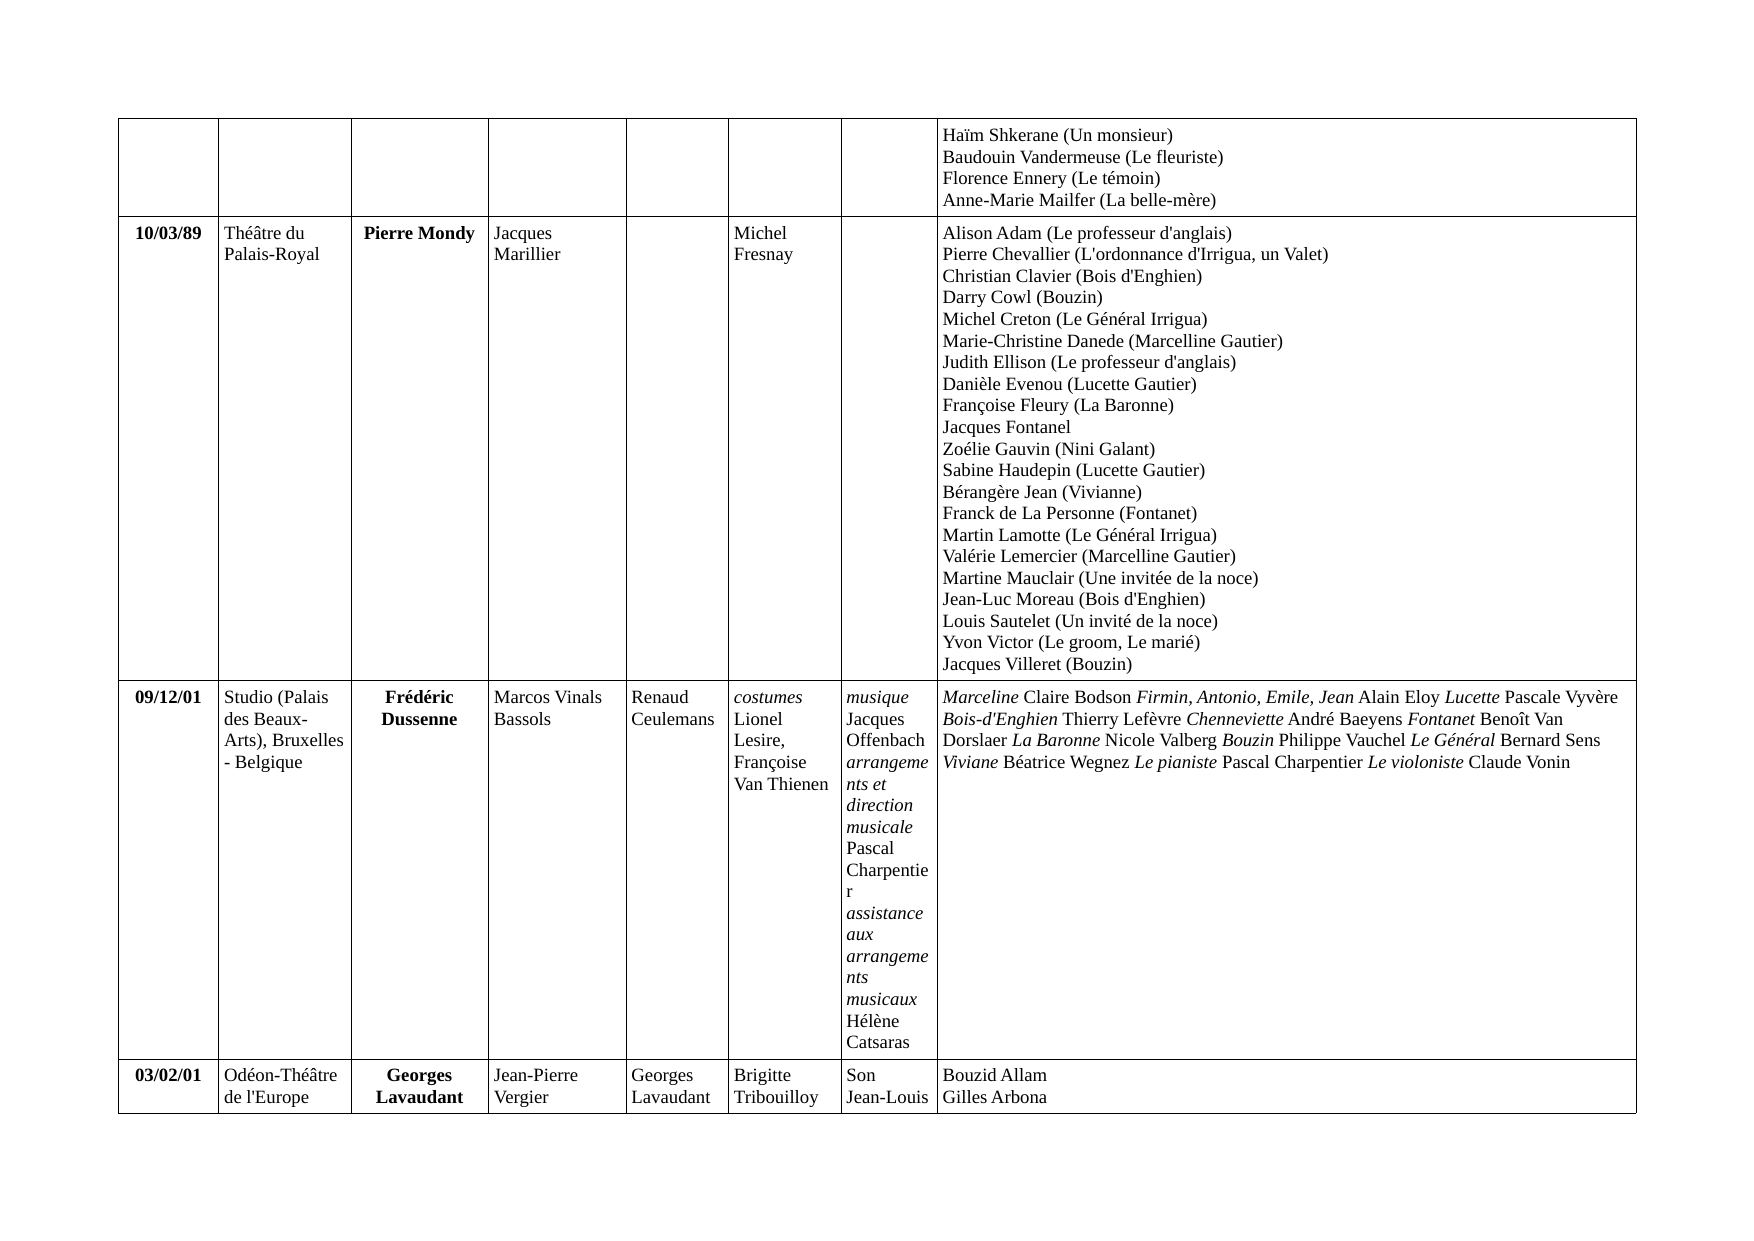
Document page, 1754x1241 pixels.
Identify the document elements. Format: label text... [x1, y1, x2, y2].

table_cell Studio (Palais des Beaux-Arts), Bruxelles - Belgique [219, 681, 351, 1058]
table_cell Georges Lavaudant [352, 1060, 488, 1113]
table_cell [729, 119, 841, 216]
table_cell Pierre Mondy [352, 217, 488, 680]
table_cell Georges Lavaudant [627, 1060, 728, 1113]
table_cell Frédéric Dussenne [352, 681, 488, 1058]
table_cell Marcos Vinals Bassols [489, 681, 626, 1058]
table_cell 12/09/01 [119, 681, 218, 1058]
table_cell [119, 119, 218, 216]
table_cell Michel Fresnay [729, 217, 841, 680]
table_cell Marceline Claire Bodson Firmin, Antonio, Emile, Jean Alain Eloy Lucette Pascale Vyvère Bois-d'Enghien Thierry Lefèvre Chenneviette André Baeyens Fontanet Benoît Van Dorslaer La Baronne Nicole Valberg Bouzin Philippe Vauchel Le Général Bernard Sens Viviane Béatrice Wegnez Le pianiste Pascal Charpentier Le violoniste Claude Vonin [938, 681, 1636, 1058]
table_cell Renaud Ceulemans [627, 681, 728, 1058]
table_cell Jean-Pierre Vergier [489, 1060, 626, 1113]
table_cell 03/10/89 [119, 217, 218, 680]
table_cell Haïm Shkerane (Un monsieur) Baudouin Vandermeuse (Le fleuriste) Florence Ennery (Le témoin) Anne-Marie Mailfer (La belle-mère) [938, 119, 1636, 216]
table_cell [489, 119, 626, 216]
table_cell musique Jacques Offenbach arrangements et direction musicale Pascal Charpentier assistance aux arrangements musicaux Hélène Catsaras [842, 681, 937, 1058]
table_cell 02/03/01 [119, 1060, 218, 1113]
table_cell [627, 119, 728, 216]
table_cell [352, 119, 488, 216]
table_cell Bouzid Allam Gilles Arbona [938, 1060, 1636, 1113]
table_cell Jacques Marillier [489, 217, 626, 680]
table_cell [627, 217, 728, 680]
table_cell [842, 217, 937, 680]
table_cell [219, 119, 351, 216]
table_cell Brigitte Tribouilloy [729, 1060, 841, 1113]
table_cell costumes Lionel Lesire, Françoise Van Thienen [729, 681, 841, 1058]
table_cell Alison Adam (Le professeur d'anglais) Pierre Chevallier (L'ordonnance d'Irrigua, un Valet) Christian Clavier (Bois d'Enghien) Darry Cowl (Bouzin) Michel Creton (Le Général Irrigua) Marie-Christine Danede (Marcelline Gautier) Judith Ellison (Le professeur d'anglais) Danièle Evenou (Lucette Gautier) Françoise Fleury (La Baronne) Jacques Fontanel Zoélie Gauvin (Nini Galant) Sabine Haudepin (Lucette Gautier) Bérangère Jean (Vivianne) Franck de La Personne (Fontanet) Martin Lamotte (Le Général Irrigua) Valérie Lemercier (Marcelline Gautier) Martine Mauclair (Une invitée de la noce) Jean-Luc Moreau (Bois d'Enghien) Louis Sautelet (Un invité de la noce) Yvon Victor (Le groom, Le marié) Jacques Villeret (Bouzin) [938, 217, 1636, 680]
table_cell [842, 119, 937, 216]
table_cell Odéon-Théâtre de l'Europe [219, 1060, 351, 1113]
table_cell Son Jean-Louis [842, 1060, 937, 1113]
table_cell Théâtre du Palais-Royal [219, 217, 351, 680]
